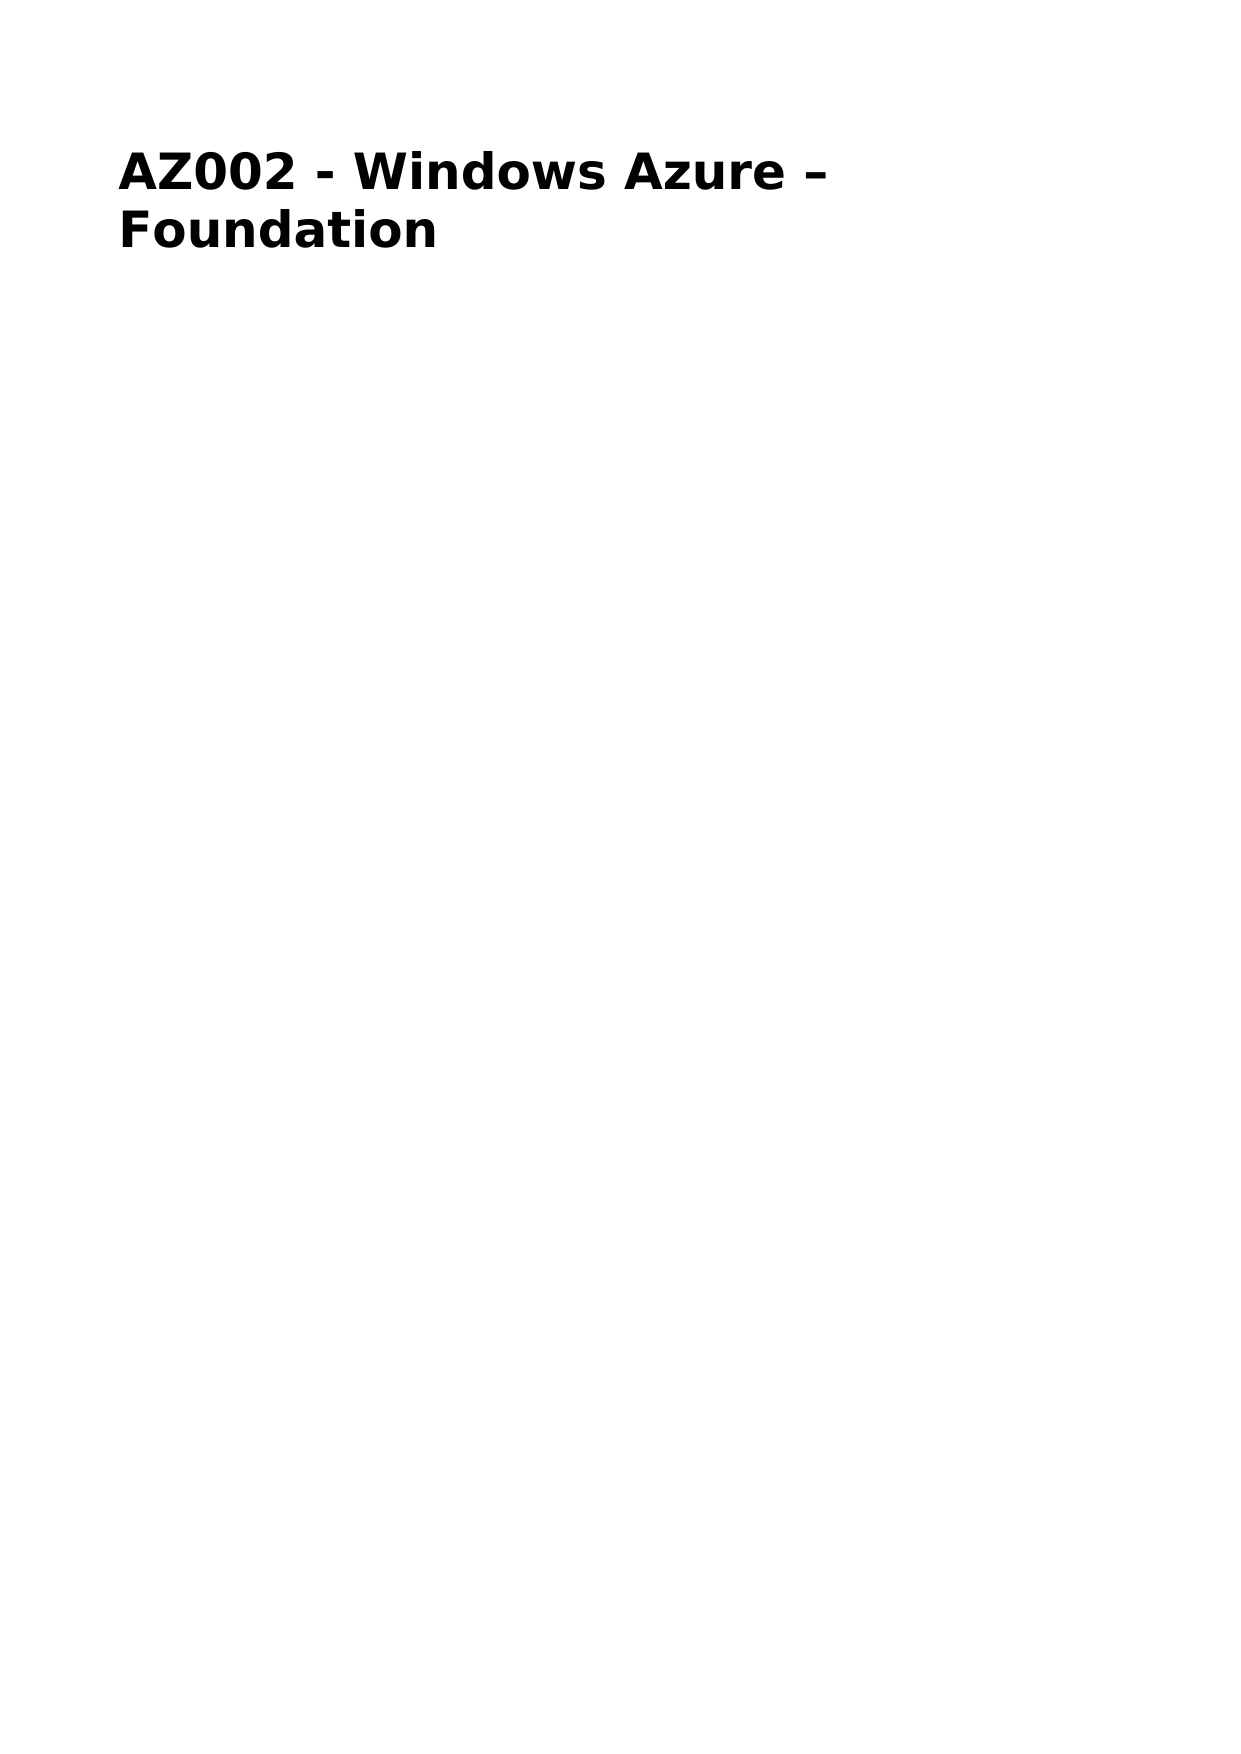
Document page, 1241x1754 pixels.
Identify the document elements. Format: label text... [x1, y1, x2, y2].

subtitle AZ002 - Windows Azure – Foundation [118, 143, 1122, 259]
